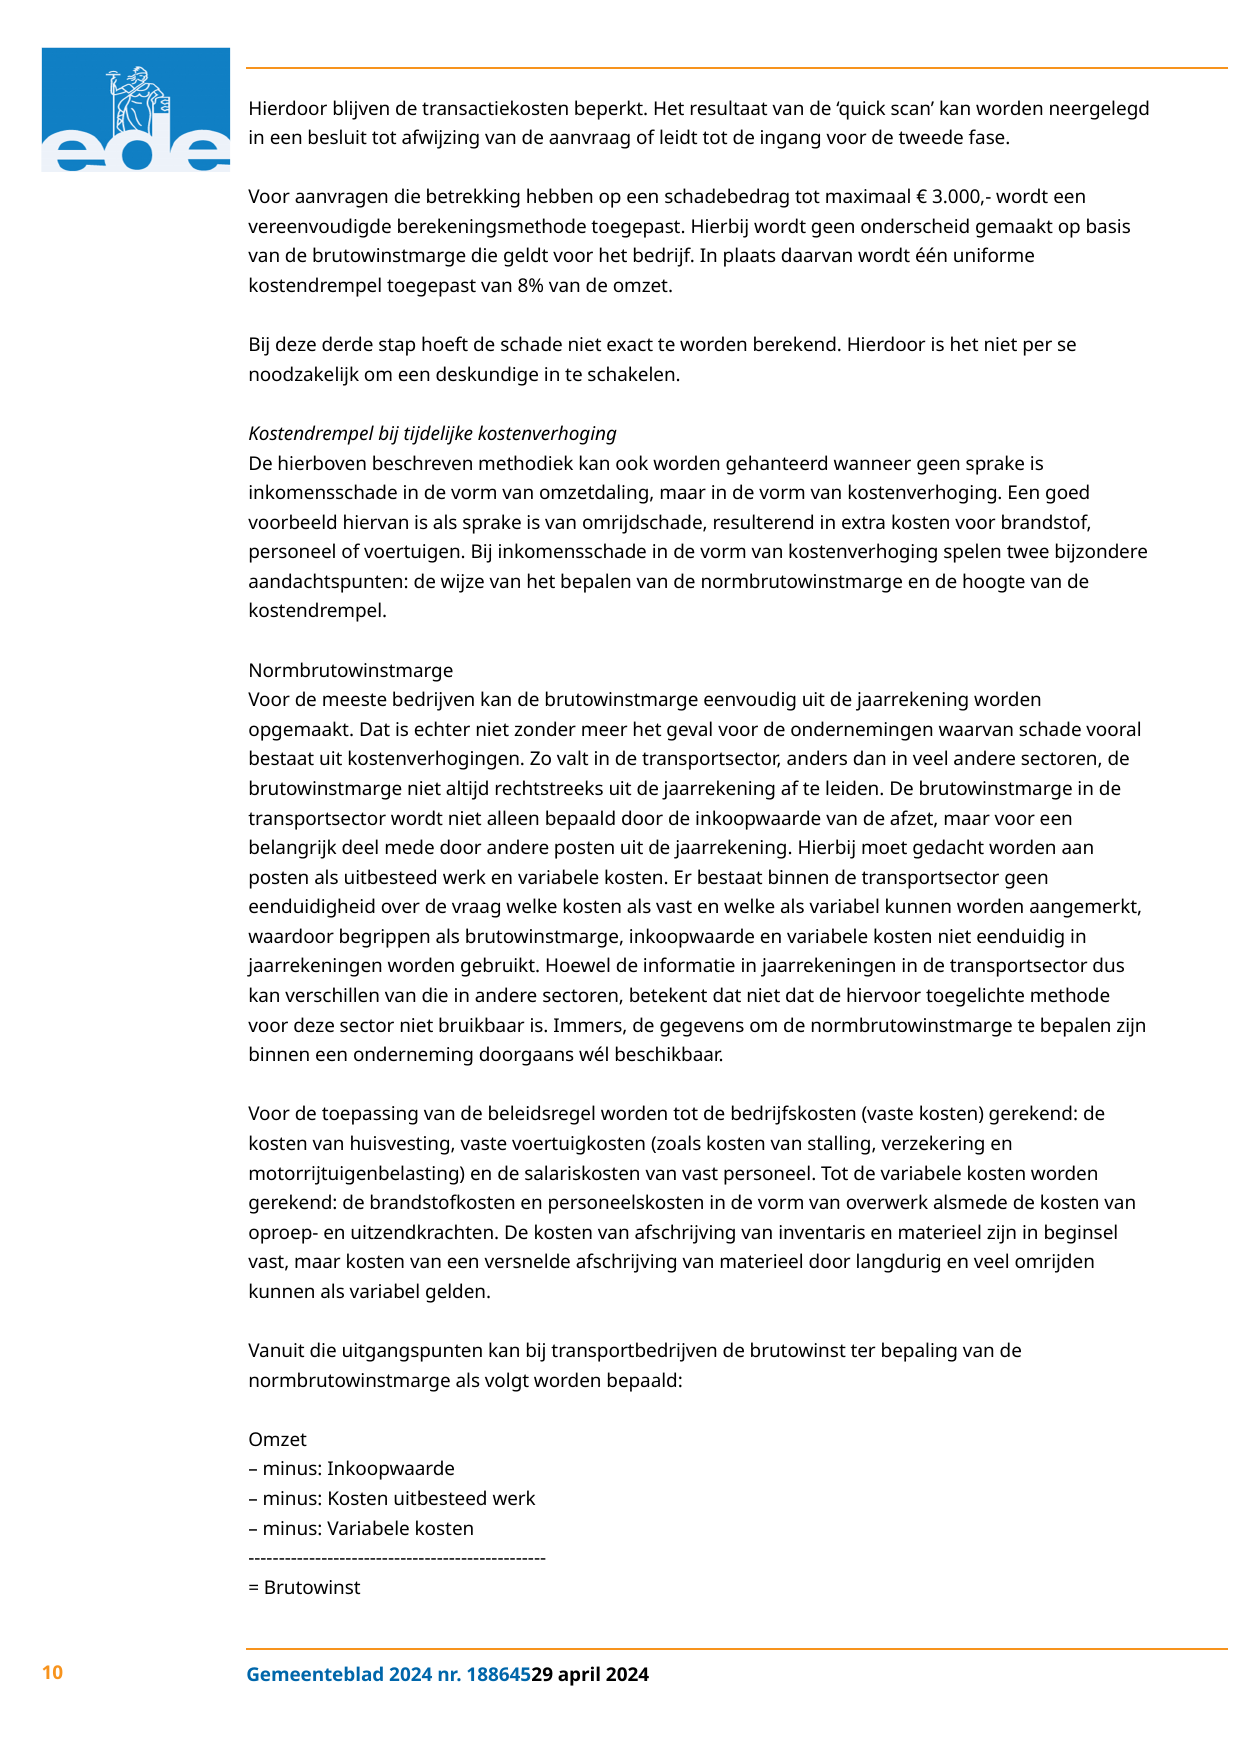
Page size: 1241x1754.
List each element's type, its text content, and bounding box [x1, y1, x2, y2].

text Voor aanvragen die betrekking hebben op een schadebedrag tot maximaal € 3.000,- wordt een vereenvoudigde berekeningsmethode toegepast. Hierbij wordt geen onderscheid gemaakt op basis van de brutowinstmarge die geldt voor het bedrijf. In plaats daarvan wordt één uniforme kostendrempel toegepast van 8% van de omzet. [248, 183, 1152, 298]
text ------------------------------------------------- [248, 1544, 1152, 1570]
text – minus: Variabele kosten [248, 1515, 1152, 1541]
text Omzet [248, 1426, 1152, 1452]
text Vanuit die uitgangspunten kan bij transportbedrijven de brutowinst ter bepaling van de normbrutowinstmarge als volgt worden bepaald: [248, 1337, 1152, 1393]
text – minus: Kosten uitbesteed werk [248, 1485, 1152, 1511]
text Normbrutowinstmarge [248, 657, 1152, 683]
text Voor de toepassing van de beleidsregel worden tot de bedrijfskosten (vaste kosten) gerekend: de kosten van huisvesting, vaste voertuigkosten (zoals kosten van stalling, verzekering en motorrijtuigenbelasting) en de salariskosten van vast personeel. Tot de variabele kosten worden gerekend: de brandstofkosten en personeelskosten in de vorm van overwerk alsmede de kosten van oproep- en uitzendkrachten. De kosten van afschrijving van inventaris en materieel zijn in beginsel vast, maar kosten van een versnelde afschrijving van materieel door langdurig en veel omrijden kunnen als variabel gelden. [248, 1101, 1152, 1304]
picture [41, 47, 231, 172]
text Hierdoor blijven de transactiekosten beperkt. Het resultaat van de ‘quick scan’ kan worden neergelegd in een besluit tot afwijzing van de aanvraag of leidt tot de ingang voor de tweede fase. [248, 95, 1152, 150]
text Bij deze derde stap hoeft de schade niet exact te worden berekend. Hierdoor is het niet per se noodzakelijk om een deskundige in te schakelen. [248, 331, 1152, 387]
text De hierboven beschreven methodiek kan ook worden gehanteerd wanneer geen sprake is inkomensschade in de vorm van omzetdaling, maar in de vorm van kostenverhoging. Een goed voorbeeld hiervan is als sprake is van omrijdschade, resulterend in extra kosten voor brandstof, personeel of voertuigen. Bij inkomensschade in de vorm van kostenverhoging spelen twee bijzondere aandachtspunten: de wijze van het bepalen van de normbrutowinstmarge en de hoogte van de kostendrempel. [248, 450, 1152, 623]
text = Brutowinst [248, 1574, 1152, 1600]
text – minus: Inkoopwaarde [248, 1456, 1152, 1481]
text Kostendrempel bij tijdelijke kostenverhoging [248, 420, 1152, 446]
text Voor de meeste bedrijven kan de brutowinstmarge eenvoudig uit de jaarrekening worden opgemaakt. Dat is echter niet zonder meer het geval voor de ondernemingen waarvan schade vooral bestaat uit kostenverhogingen. Zo valt in de transportsector, anders dan in veel andere sectoren, de brutowinstmarge niet altijd rechtstreeks uit de jaarrekening af te leiden. De brutowinstmarge in de transportsector wordt niet alleen bepaald door de inkoopwaarde van de afzet, maar voor een belangrijk deel mede door andere posten uit de jaarrekening. Hierbij moet gedacht worden aan posten als uitbesteed werk en variabele kosten. Er bestaat binnen de transportsector geen eenduidigheid over de vraag welke kosten als vast en welke als variabel kunnen worden aangemerkt, waardoor begrippen als brutowinstmarge, inkoopwaarde en variabele kosten niet eenduidig in jaarrekeningen worden gebruikt. Hoewel de informatie in jaarrekeningen in de transportsector dus kan verschillen van die in andere sectoren, betekent dat niet dat de hiervoor toegelichte methode voor deze sector niet bruikbaar is. Immers, de gegevens om de normbrutowinstmarge te bepalen zijn binnen een onderneming doorgaans wél beschikbaar. [248, 686, 1152, 1067]
